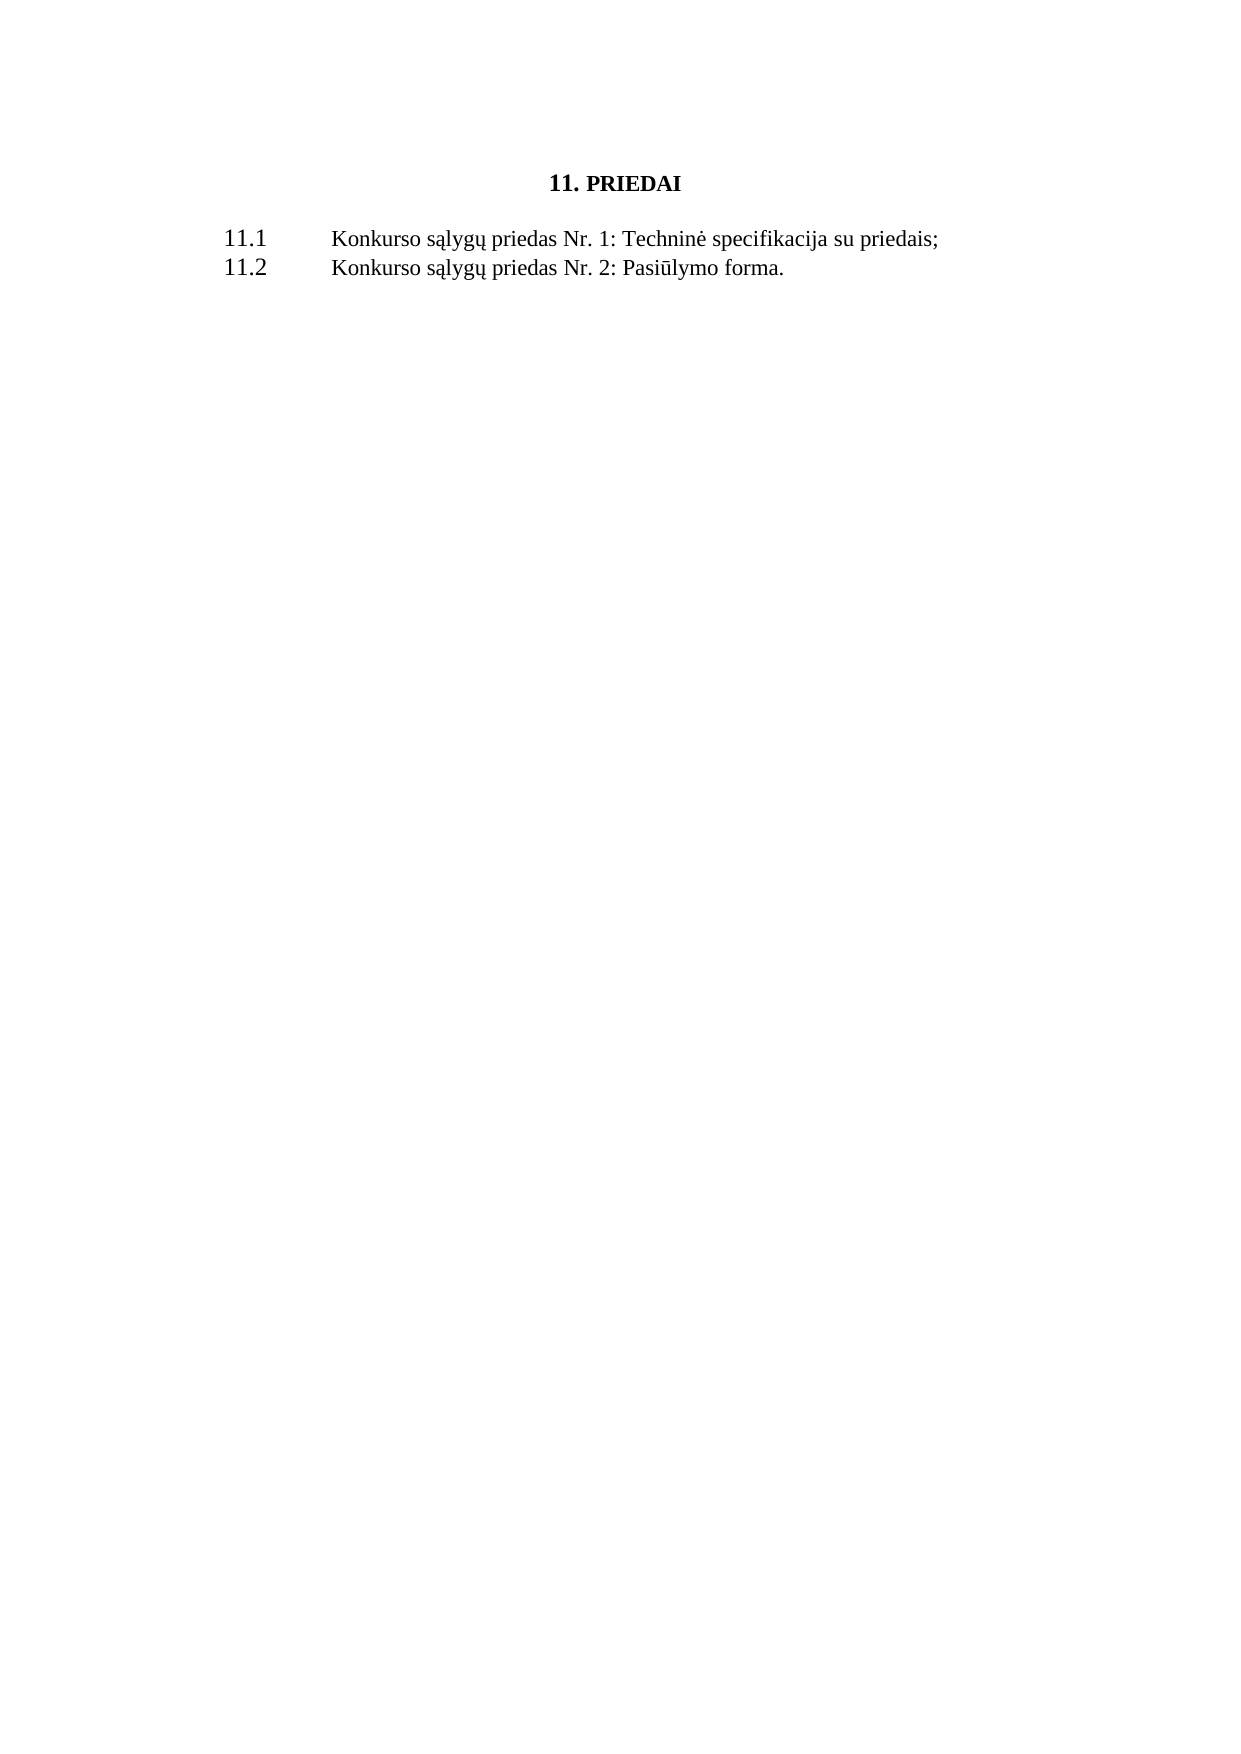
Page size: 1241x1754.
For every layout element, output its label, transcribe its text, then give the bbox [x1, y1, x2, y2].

subtitle PRIEDAI [548, 168, 1134, 197]
list Konkurso sąlygų priedas Nr. 1: Techninė specifikacija su priedais; [223, 223, 1134, 252]
list Konkurso sąlygų priedas Nr. 2: Pasiūlymo forma. [223, 252, 1134, 281]
